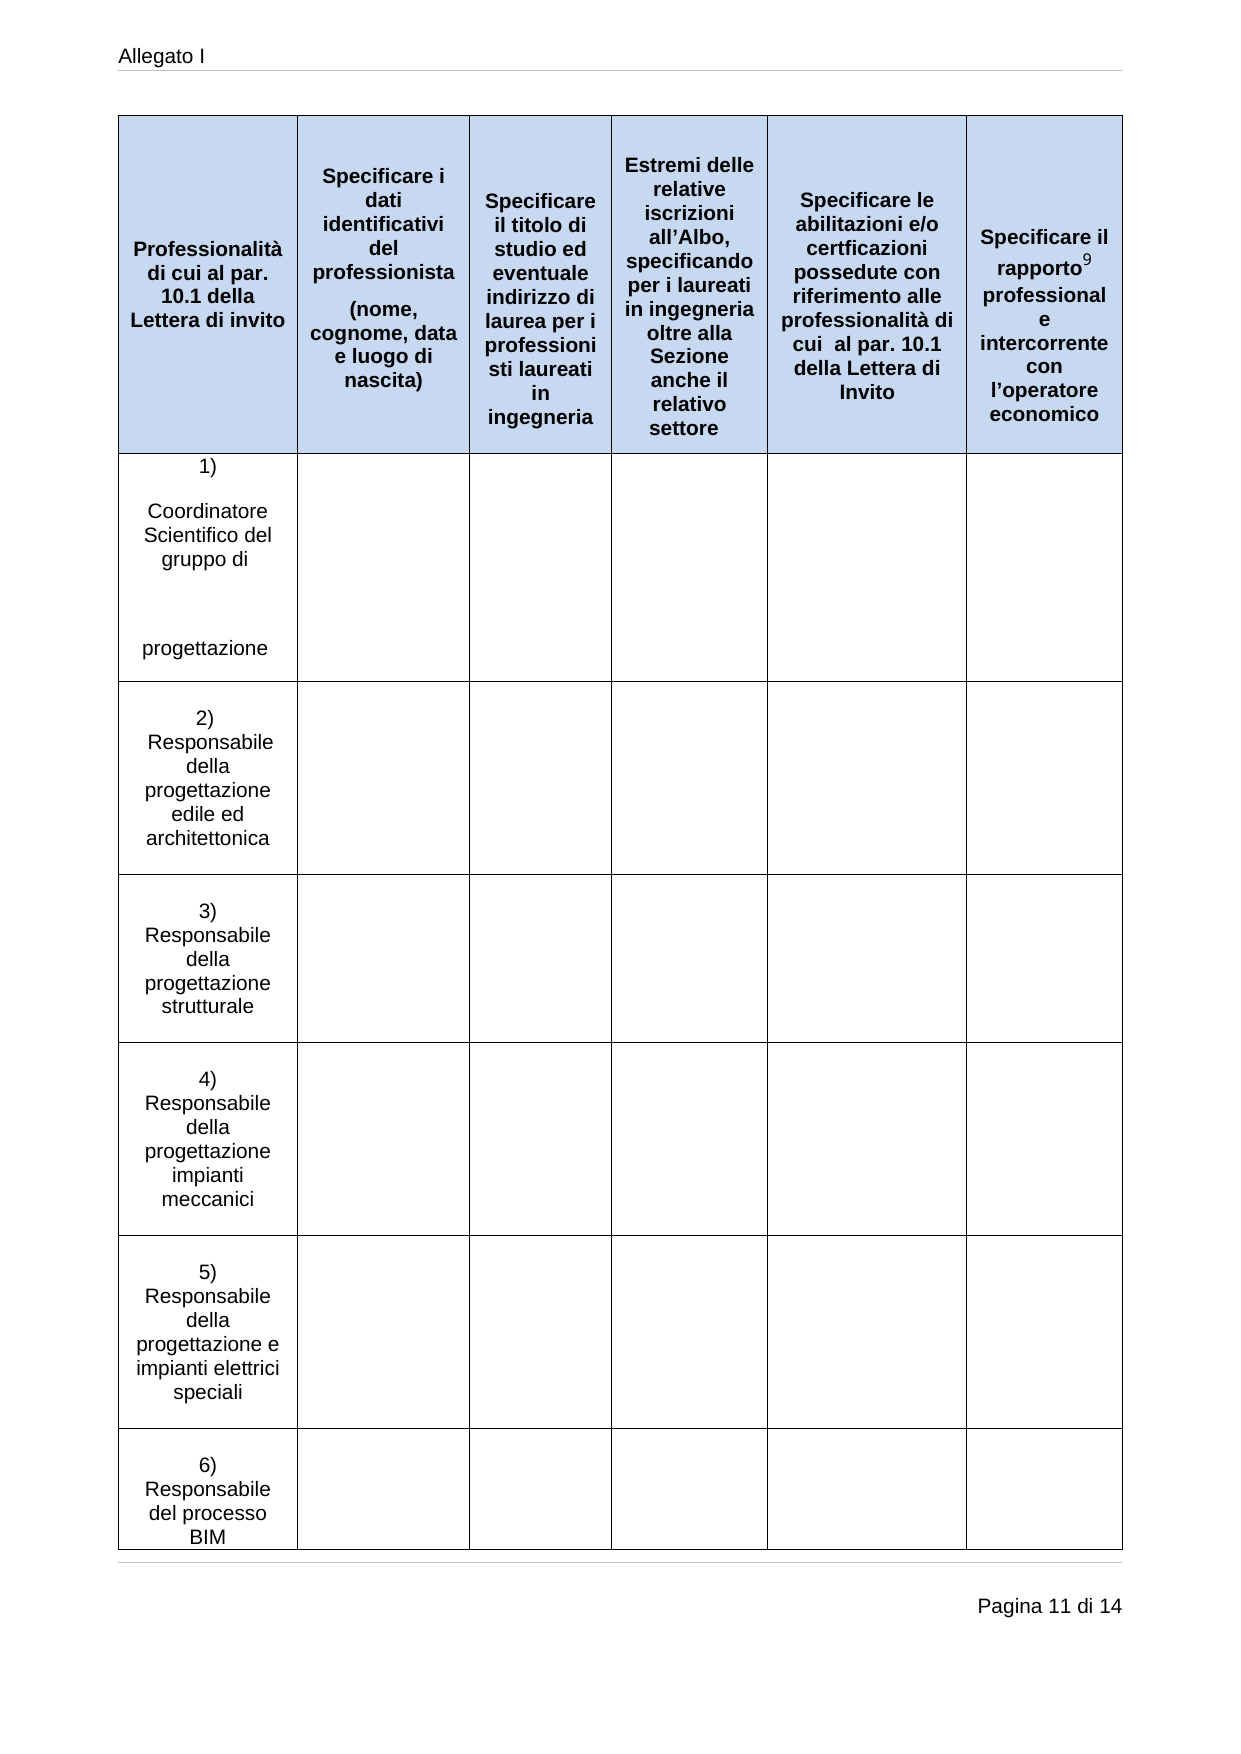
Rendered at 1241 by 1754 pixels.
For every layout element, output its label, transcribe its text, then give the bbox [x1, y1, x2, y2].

table_cell 6) Responsabile del processo BIM [119, 1429, 297, 1548]
table_cell [967, 1429, 1122, 1548]
table_cell [768, 1043, 966, 1235]
table_cell 3) Responsabile della progettazione strutturale [119, 875, 297, 1042]
table_cell [298, 1043, 469, 1235]
table_cell [470, 682, 611, 873]
table_header Specificare il rapporto9 professionale intercorrente con l’operatore economico [967, 116, 1122, 453]
table_cell [967, 1236, 1122, 1428]
table_cell [967, 454, 1122, 681]
table_cell [470, 454, 611, 681]
table_cell [768, 454, 966, 681]
table_cell [612, 1236, 767, 1428]
table_cell 5) Responsabile della progettazione e impianti elettrici speciali [119, 1236, 297, 1428]
table_cell [612, 682, 767, 873]
table_cell [612, 875, 767, 1042]
table_header Specificare i dati identificativi del professionista (nome, cognome, data e luogo di nascita) [298, 116, 469, 453]
table_cell 1) Coordinatore Scientifico del gruppo di progettazione [119, 454, 297, 681]
table_cell 4) Responsabile della progettazione impianti meccanici [119, 1043, 297, 1235]
table_cell [470, 875, 611, 1042]
table_cell [298, 454, 469, 681]
table_cell [612, 454, 767, 681]
table_cell [298, 1429, 469, 1548]
table_header Estremi delle relative iscrizioni all’Albo, specificando per i laureati in ingegneria oltre alla Sezione anche il relativo settore [612, 116, 767, 453]
table_header Specificare le abilitazioni e/o certficazioni possedute con riferimento alle professionalità di cui al par. 10.1 della Lettera di Invito [768, 116, 966, 453]
table_cell [298, 682, 469, 873]
table_cell [768, 1429, 966, 1548]
table_cell [470, 1429, 611, 1548]
table_header Specificare il titolo di studio ed eventuale indirizzo di laurea per i professionisti laureati in ingegneria [470, 116, 611, 453]
table_cell [768, 682, 966, 873]
table_cell [298, 875, 469, 1042]
table_cell [967, 875, 1122, 1042]
table_cell [470, 1043, 611, 1235]
table_cell [470, 1236, 611, 1428]
table_cell 2) Responsabile della progettazione edile ed architettonica [119, 682, 297, 873]
table_cell [612, 1043, 767, 1235]
table_cell [967, 1043, 1122, 1235]
table_cell [612, 1429, 767, 1548]
table_cell [768, 1236, 966, 1428]
table_cell [768, 875, 966, 1042]
table_cell [298, 1236, 469, 1428]
table_header Professionalità di cui al par. 10.1 della Lettera di invito [119, 116, 297, 453]
table_cell [967, 682, 1122, 873]
